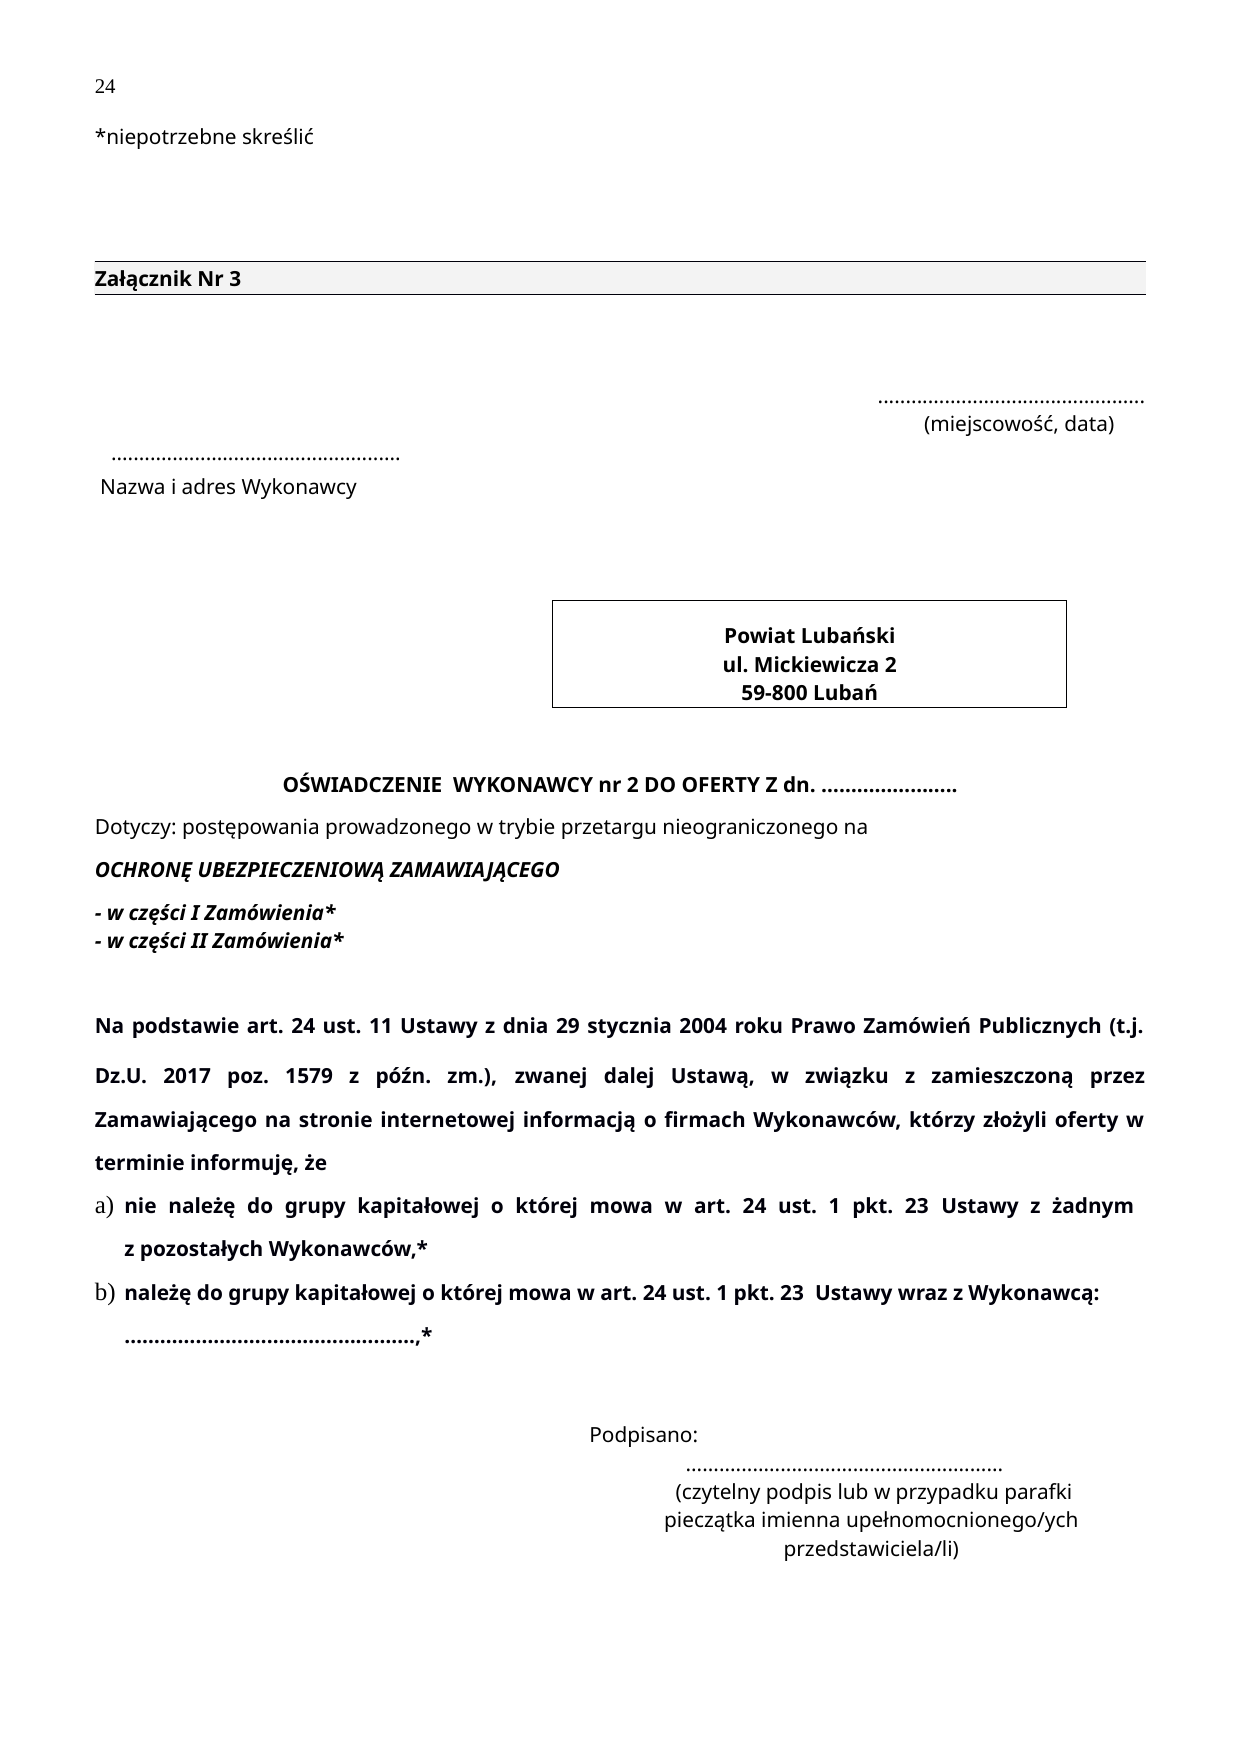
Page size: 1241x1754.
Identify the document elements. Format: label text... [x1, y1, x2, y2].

text Podpisano: [94, 1420, 1087, 1449]
text Powiat Lubański [553, 601, 1066, 628]
list należę do grupy kapitałowej o której mowa w art. 24 ust. 1 pkt. 23 Ustawy wraz z Wykonawcą: [94, 1277, 1146, 1306]
text - w części I Zamówienia* [94, 898, 1146, 926]
text - w części II Zamówienia* [94, 926, 1146, 954]
text OŚWIADCZENIE WYKONAWCY nr 2 DO OFERTY Z dn. ………………….. [94, 770, 1146, 798]
text Nazwa i adres Wykonawcy [94, 472, 1146, 500]
text ................................................ [684, 381, 1146, 409]
list nie należę do grupy kapitałowej o której mowa w art. 24 ust. 1 pkt. 23 Ustawy z żadnym z pozostałych Wykonawców,* [94, 1190, 1146, 1262]
text (miejscowość, data) [833, 409, 1146, 438]
text ………………………………………….,* [124, 1321, 1146, 1349]
text Na podstawie art. 24 ust. 11 Ustawy z dnia 29 stycznia 2004 roku Prawo Zamówień Publicznych (t.j. Dz.U. 2017 poz. 1579 z późn. zm.), zwanej dalej Ustawą, w związku z zamieszczoną przez Zamawiającego na stronie internetowej informacją o firmach Wykonawców, którzy złożyli oferty w terminie informuję, że [94, 1011, 1146, 1176]
text OCHRONĘ UBEZPIECZENIOWĄ ZAMAWIAJĄCEGO [94, 855, 1146, 883]
text .................................................... [94, 438, 437, 466]
text ul. Mickiewicza 2 [553, 628, 1066, 657]
text Dotyczy: postępowania prowadzonego w trybie przetargu nieograniczonego na [94, 812, 1146, 841]
text *niepotrzebne skreślić [94, 122, 1146, 150]
subtitle Załącznik Nr 3 [94, 262, 1146, 295]
text (czytelny podpis lub w przypadku parafki pieczątka imienna upełnomocnionego/ych przedstawiciela/li) [656, 1477, 1087, 1562]
text 59-800 Lubań [553, 657, 1066, 707]
text ......................................................... [611, 1449, 1087, 1477]
